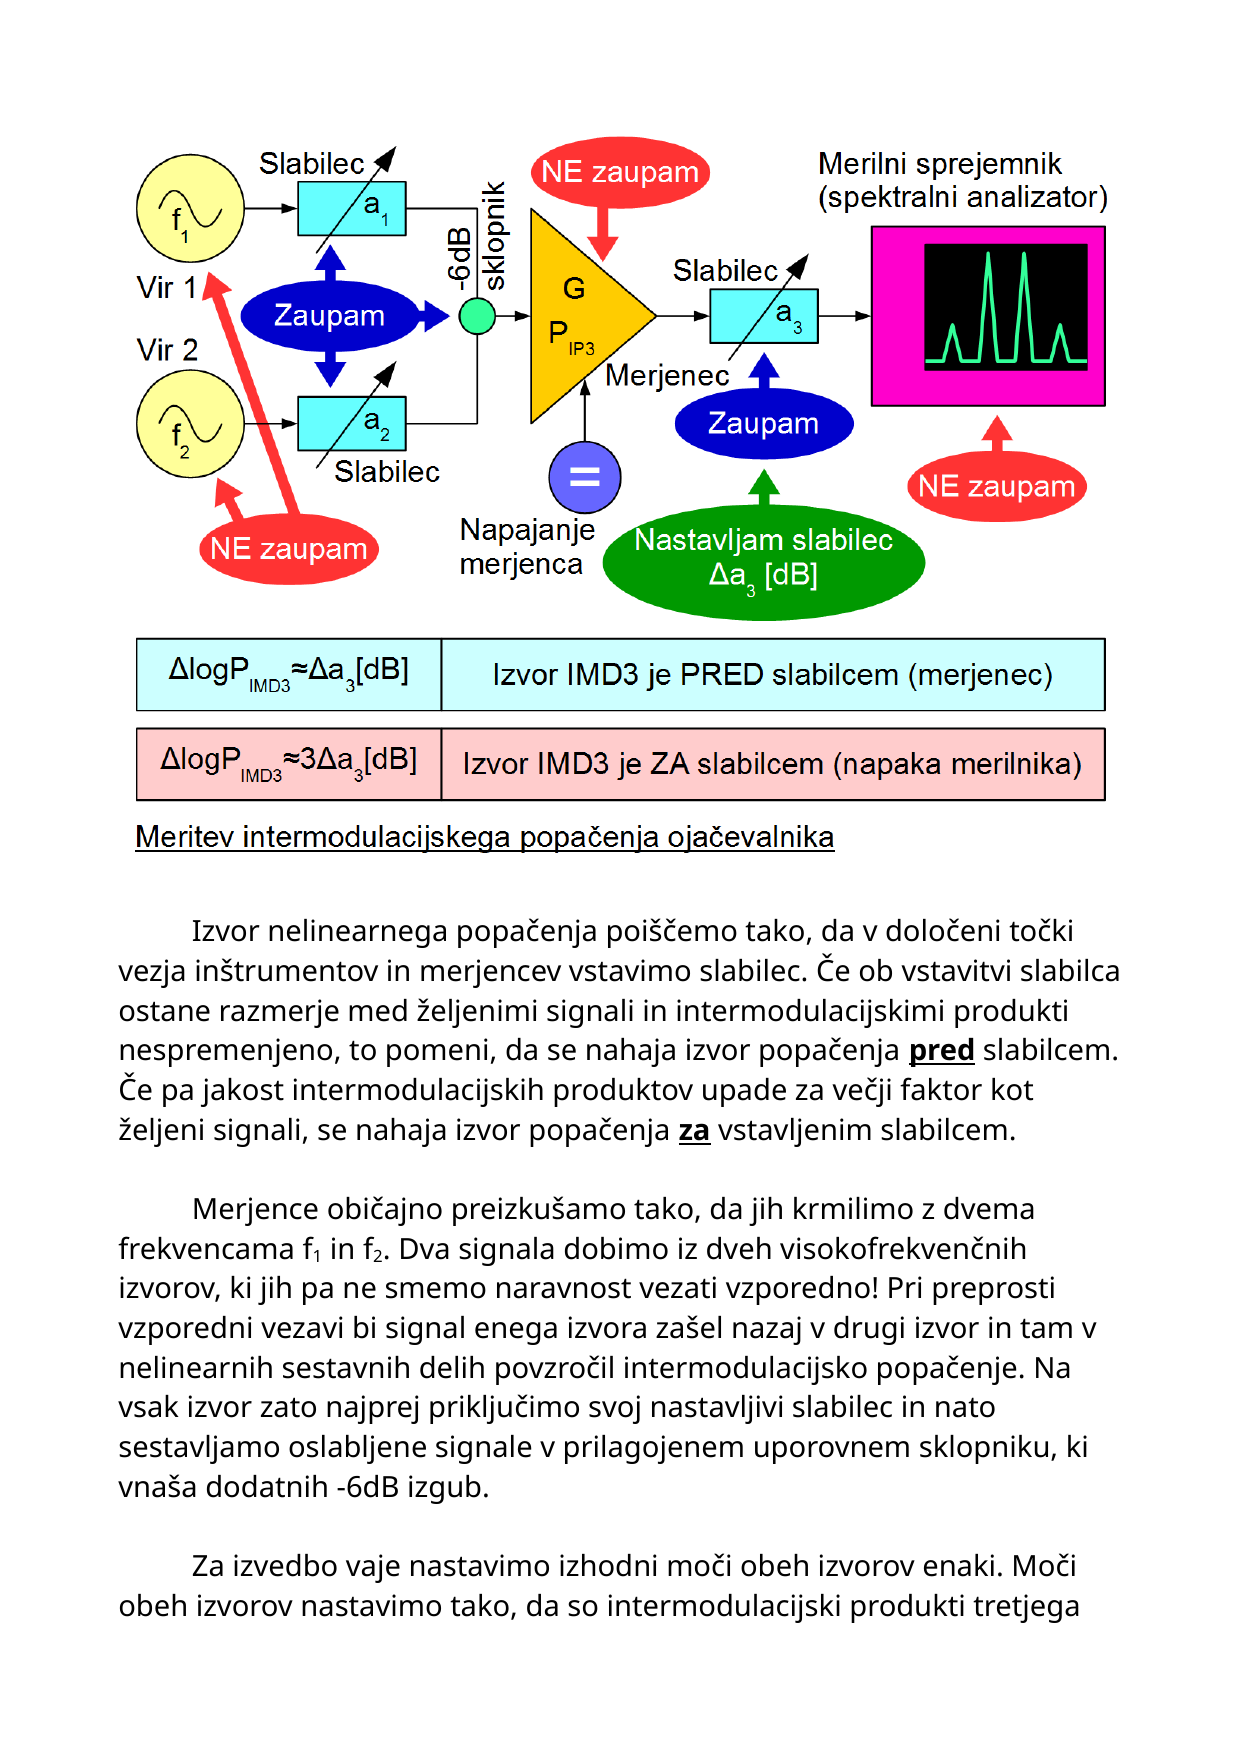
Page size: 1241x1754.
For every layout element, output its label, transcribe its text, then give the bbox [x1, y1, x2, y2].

text Izvor nelinearnega popačenja poiščemo tako, da v določeni točki vezja inštrumentov in merjencev vstavimo slabilec. Če ob vstavitvi slabilca ostane razmerje med željenimi signali in intermodulacijskimi produkti nespremenjeno, to pomeni, da se nahaja izvor popačenja pred slabilcem. Če pa jakost intermodulacijskih produktov upade za večji faktor kot željeni signali, se nahaja izvor popačenja za vstavljenim slabilcem. [118, 911, 1122, 1149]
text Za izvedbo vaje nastavimo izhodni moči obeh izvorov enaki. Moči obeh izvorov nastavimo tako, da so intermodulacijski produkti tretjega [118, 1546, 1122, 1625]
picture [118, 118, 1122, 871]
text Merjence običajno preizkušamo tako, da jih krmilimo z dvema frekvencama f1 in f2. Dva signala dobimo iz dveh visokofrekvenčnih izvorov, ki jih pa ne smemo naravnost vezati vzporedno! Pri preprosti vzporedni vezavi bi signal enega izvora zašel nazaj v drugi izvor in tam v nelinearnih sestavnih delih povzročil intermodulacijsko popačenje. Na vsak izvor zato najprej priključimo svoj nastavljivi slabilec in nato sestavljamo oslabljene signale v prilagojenem uporovnem sklopniku, ki vnaša dodatnih -6dB izgub. [118, 1188, 1122, 1506]
